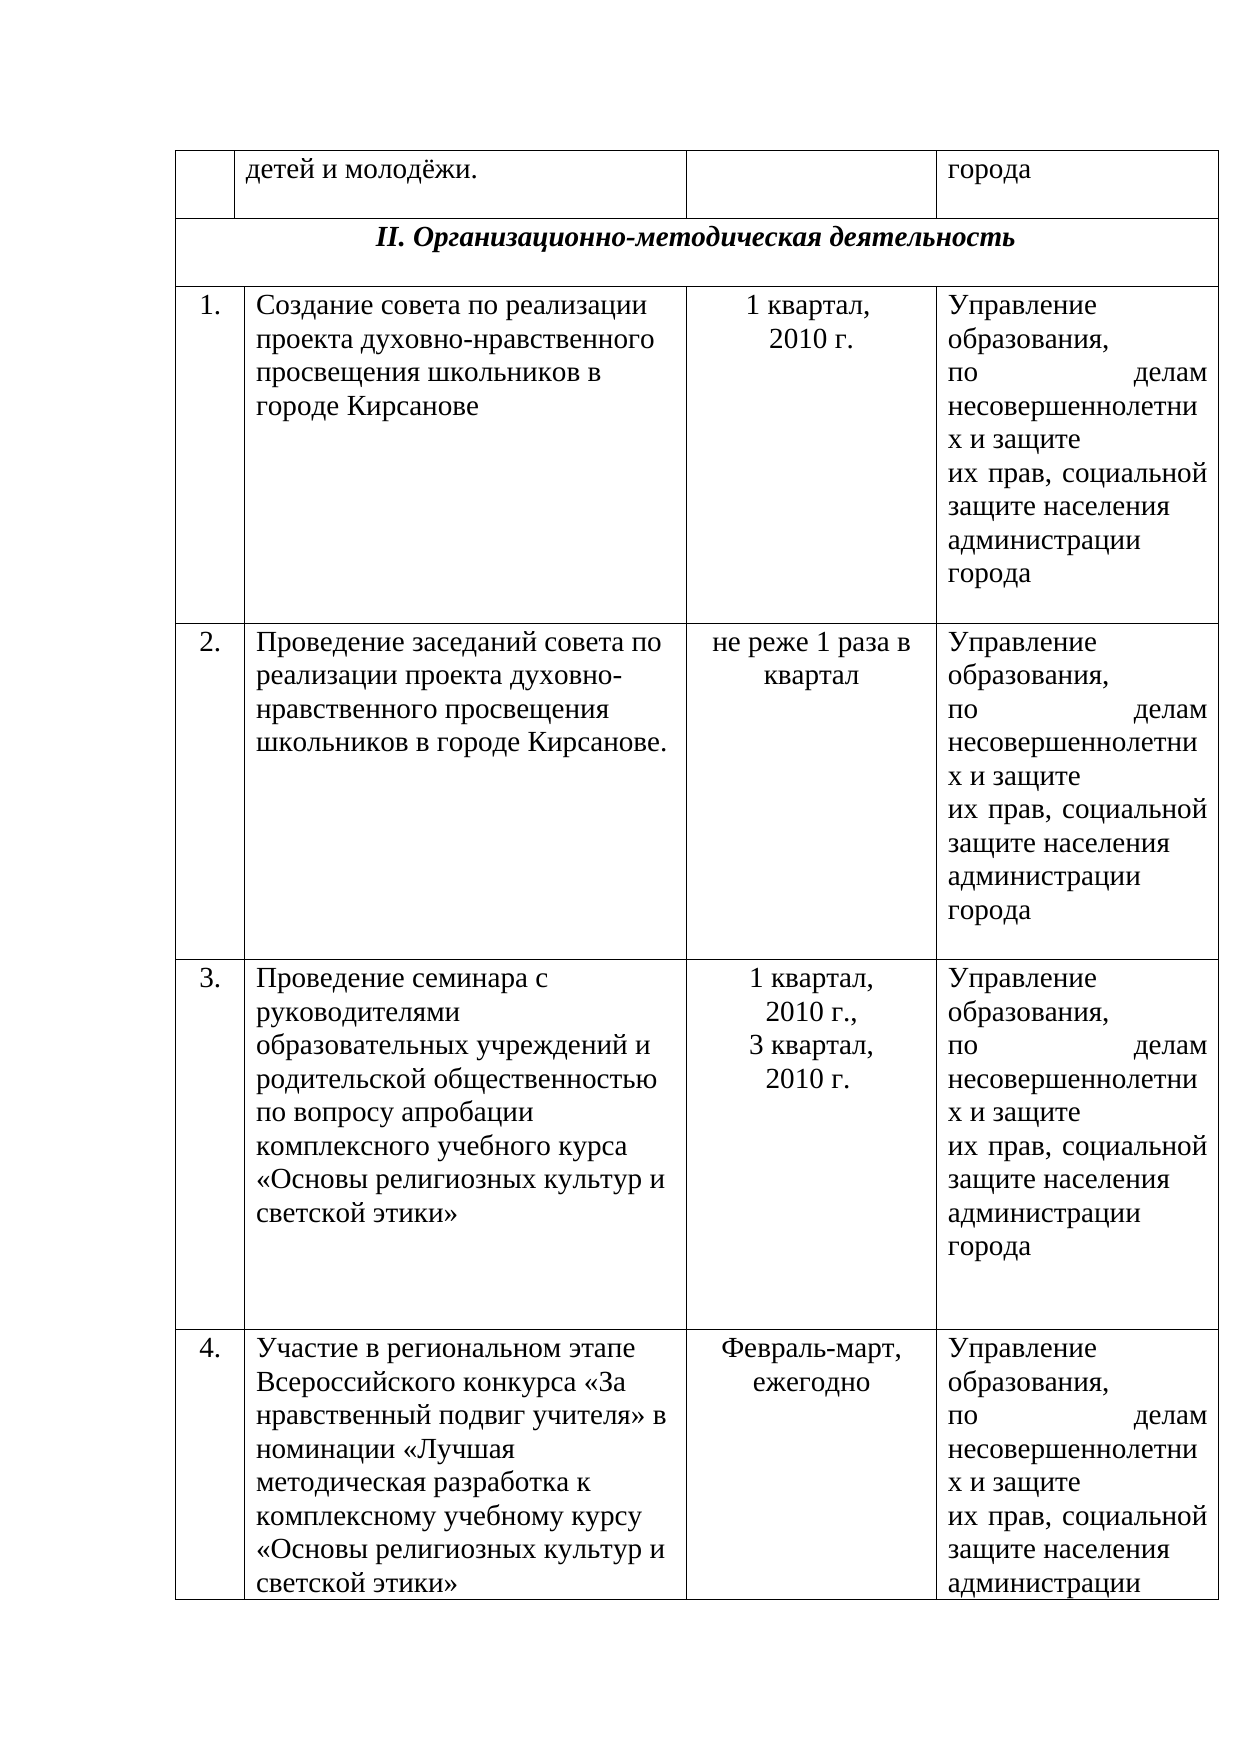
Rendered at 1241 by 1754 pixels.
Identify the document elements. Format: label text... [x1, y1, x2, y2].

table_cell Заключение соглашений с учреждениями культуры города, Кирсановским приходом Тамбовской епархией о взаимодействии по вопросам апробации комплексного учебного курса и духовно-нравственного просвещения детей и молодёжи. [235, 151, 686, 218]
table_cell Управление образования, по делам несовершеннолетних и защите их прав, социальной защите населения администрации города [937, 624, 1218, 959]
table_cell Участие в региональном этапе Всероссийского конкурса «За нравственный подвиг учителя» в номинации «Лучшая методическая разработка к комплексному учебному курсу «Основы религиозных культур и светской этики» [245, 1330, 686, 1598]
table_cell 4. [176, 1330, 244, 1598]
table_cell 1. [176, 287, 244, 623]
table_cell 1 квартал, 2010 г., 3 квартал, 2010 г. [687, 960, 936, 1329]
table_cell Управление образования, по делам несовершеннолетних и защите их прав, социальной защите населения администрации города [937, 287, 1218, 623]
table_cell [176, 151, 234, 218]
table_cell 2. [176, 624, 244, 959]
table_cell Управление образования, по делам несовершеннолетних и защите их прав, социальной защите населения администрации города [937, 960, 1218, 1329]
table_cell Февраль-март, ежегодно [687, 1330, 936, 1598]
table_cell не реже 1 раза в квартал [687, 624, 936, 959]
table_cell города [937, 151, 1218, 218]
table_cell Проведение заседаний совета по реализации проекта духовно-нравственного просвещения школьников в городе Кирсанове. [245, 624, 686, 959]
table_cell [687, 151, 936, 218]
table_cell Управление образования, по делам несовершеннолетних и защите их прав, социальной защите населения администрации [937, 1330, 1218, 1598]
table_cell 3. [176, 960, 244, 1329]
table_cell Создание совета по реализации проекта духовно-нравственного просвещения школьников в городе Кирсанове [245, 287, 686, 623]
table_cell 1 квартал, 2010 г. [687, 287, 936, 623]
table_cell Проведение семинара с руководителями образовательных учреждений и родительской общественностью по вопросу апробации комплексного учебного курса «Основы религиозных культур и светской этики» [245, 960, 686, 1329]
